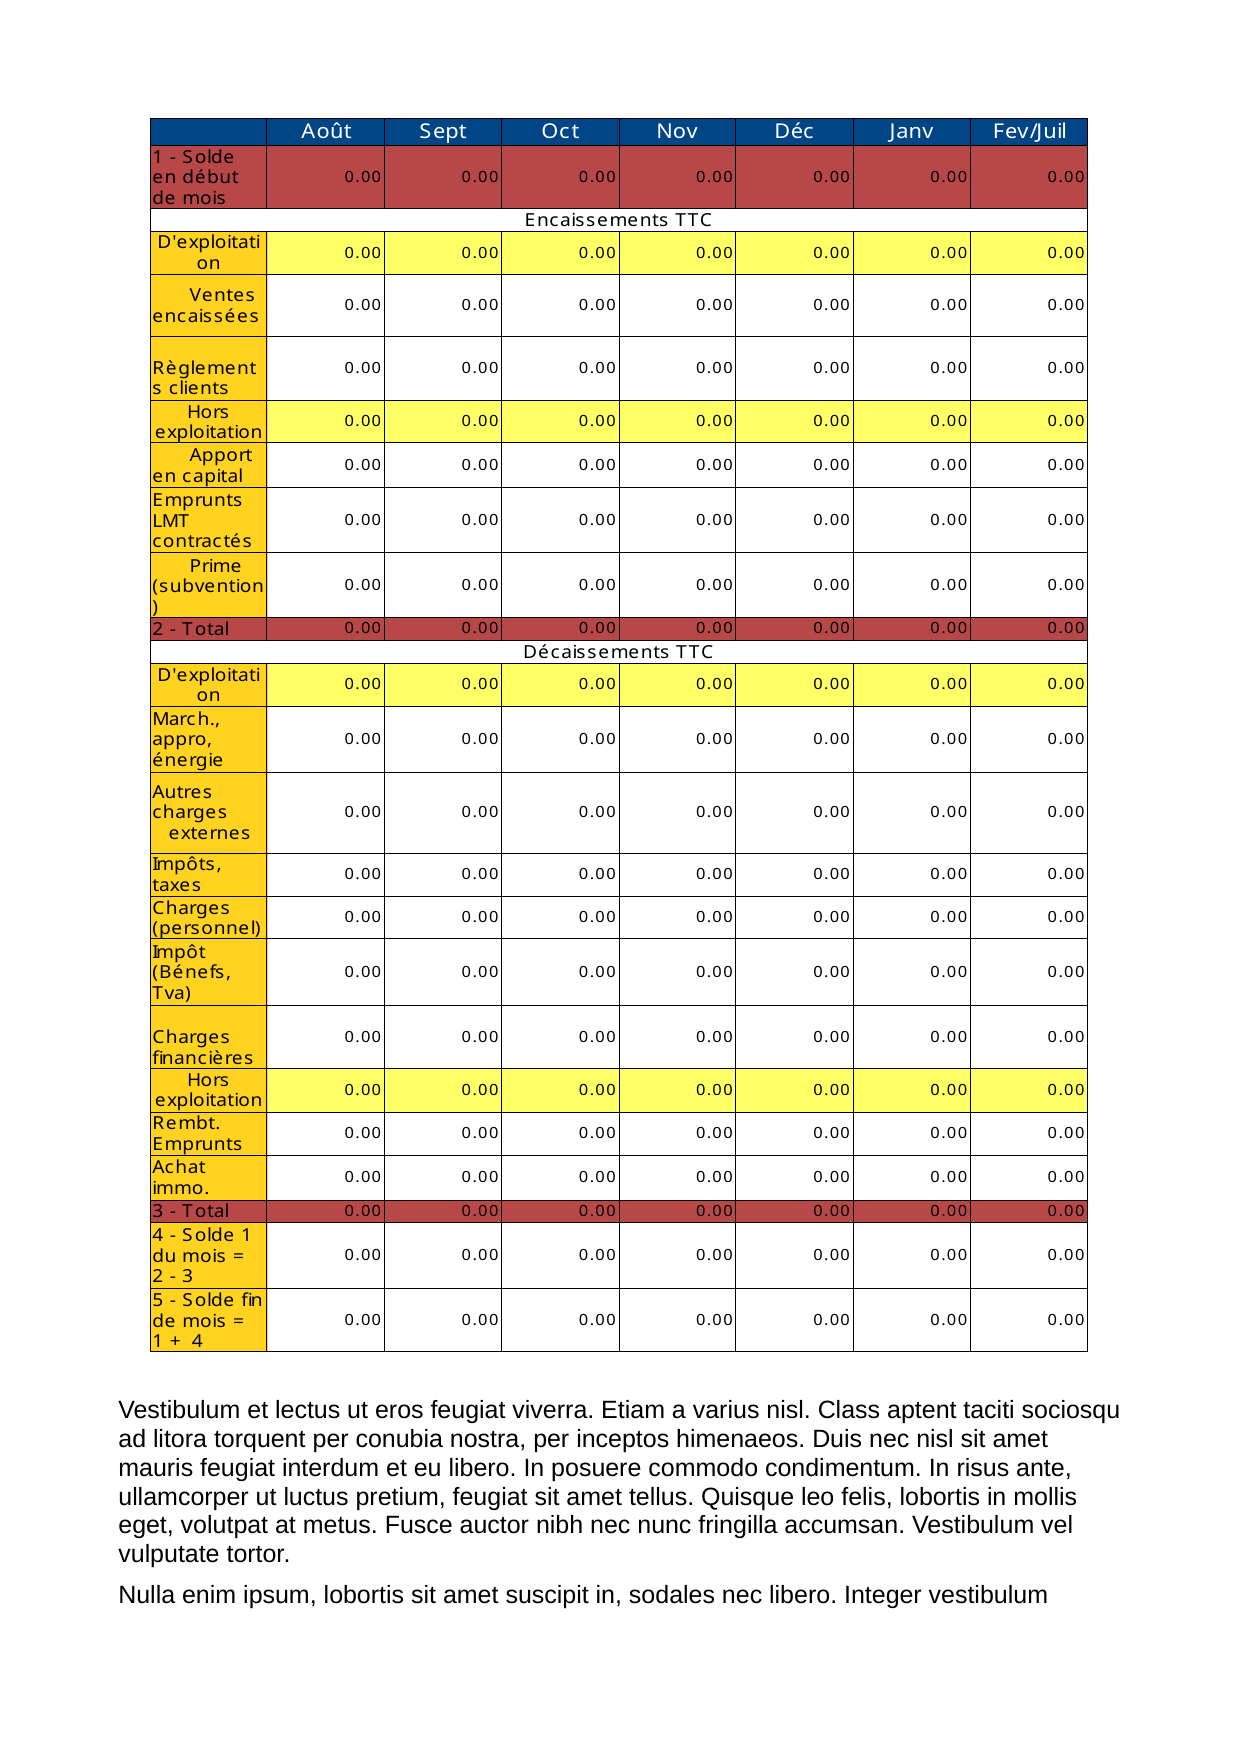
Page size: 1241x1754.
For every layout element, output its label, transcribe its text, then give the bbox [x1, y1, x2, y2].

text Nulla enim ipsum, lobortis sit amet suscipit in, sodales nec libero. Integer vestibulum [118, 1580, 1122, 1609]
text Vestibulum et lectus ut eros feugiat viverra. Etiam a varius nisl. Class aptent taciti sociosqu ad litora torquent per conubia nostra, per inceptos himenaeos. Duis nec nisl sit amet mauris feugiat interdum et eu libero. In posuere commodo condimentum. In risus ante, ullamcorper ut luctus pretium, feugiat sit amet tellus. Quisque leo felis, lobortis in mollis eget, volutpat at metus. Fusce auctor nibh nec nunc fringilla accumsan. Vestibulum vel vulputate tortor. [118, 1395, 1122, 1568]
